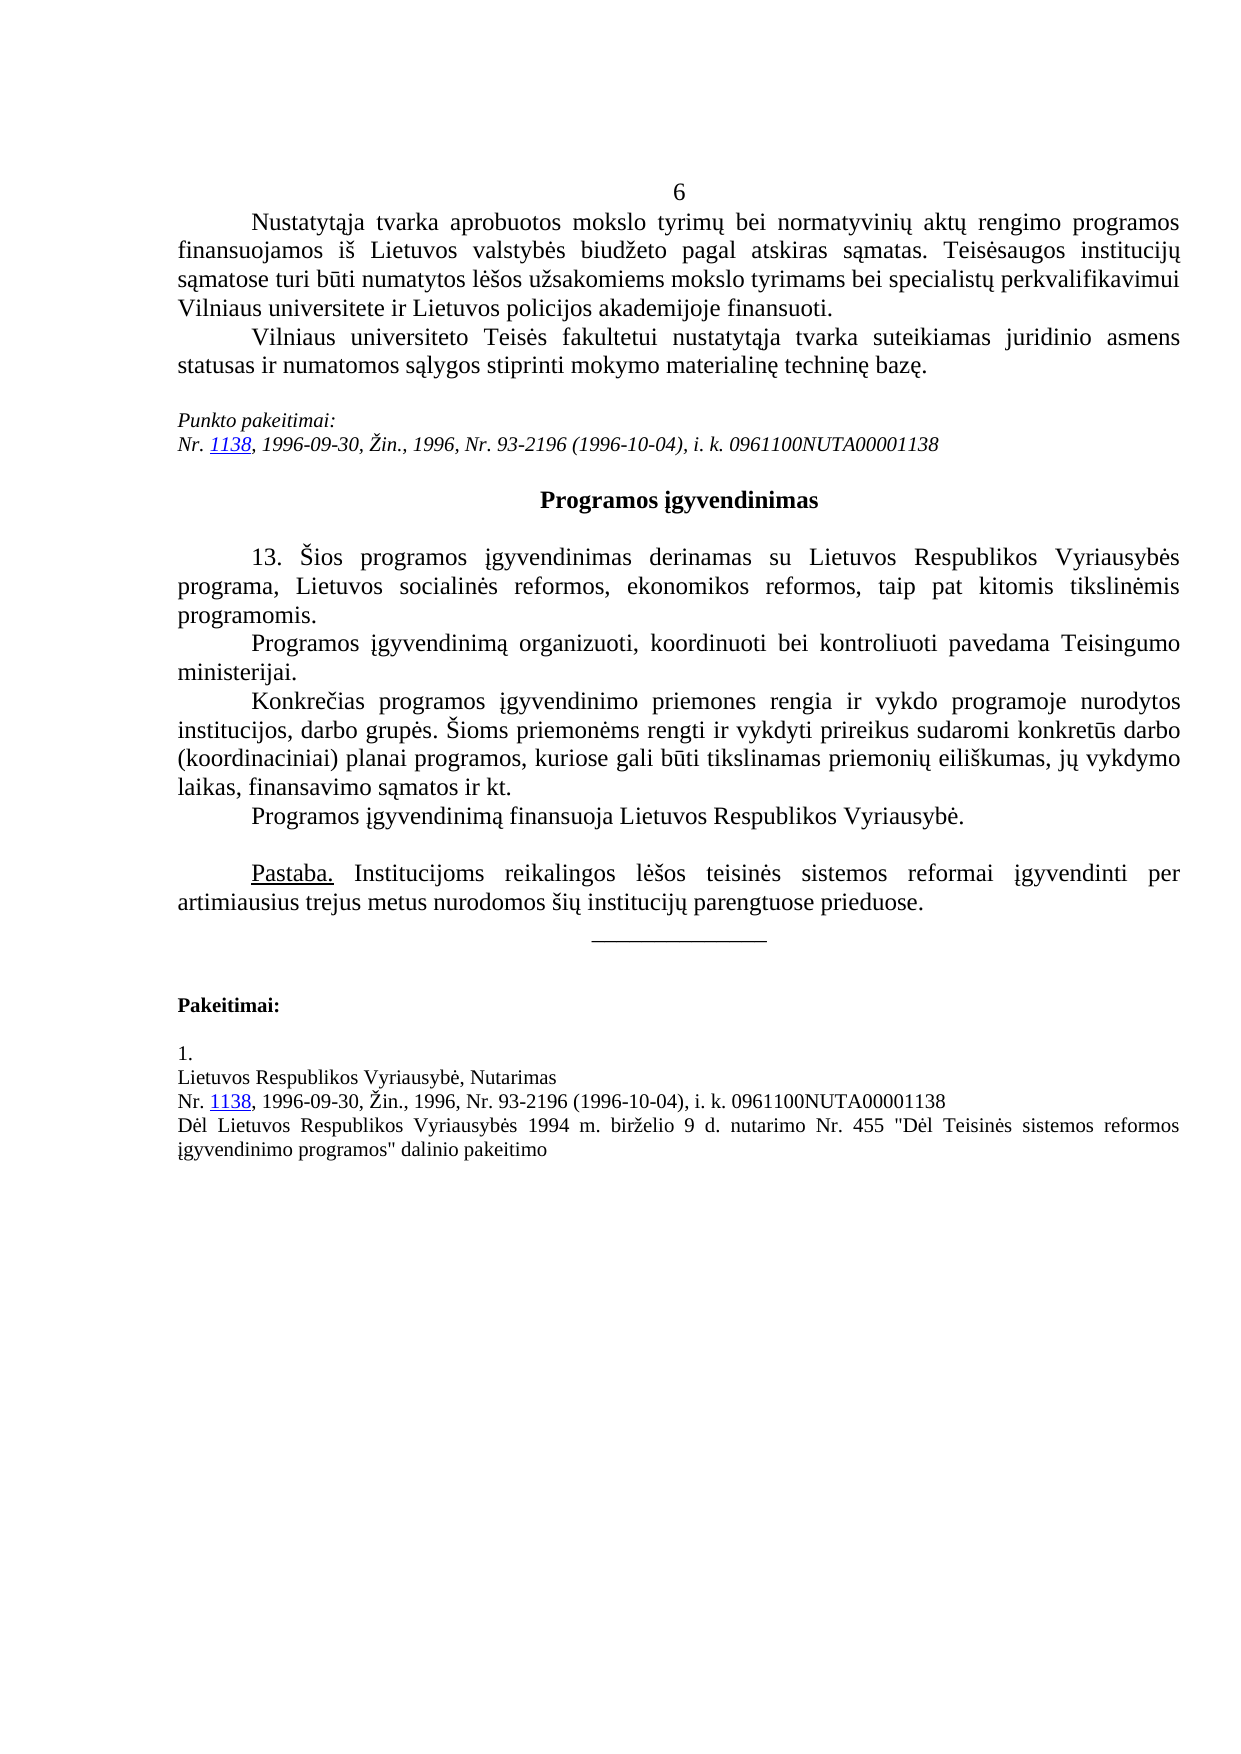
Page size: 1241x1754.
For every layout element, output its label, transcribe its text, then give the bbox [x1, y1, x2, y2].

text ______________ [177, 916, 1181, 945]
text Nustatytąja tvarka aprobuotos mokslo tyrimų bei normatyvinių aktų rengimo programos finansuojamos iš Lietuvos valstybės biudžeto pagal atskiras sąmatas. Teisėsaugos institucijų sąmatose turi būti numatytos lėšos užsakomiems mokslo tyrimams bei specialistų perkvalifikavimui Vilniaus universitete ir Lietuvos policijos akademijoje finansuoti. [177, 207, 1181, 322]
text Dėl Lietuvos Respublikos Vyriausybės 1994 m. birželio 9 d. nutarimo Nr. 455 "Dėl Teisinės sistemos reformos įgyvendinimo programos" dalinio pakeitimo [177, 1113, 1181, 1161]
text Punkto pakeitimai: [177, 408, 1181, 432]
text Nr. 1138, 1996-09-30, Žin., 1996, Nr. 93-2196 (1996-10-04), i. k. 0961100NUTA00001138 [177, 1089, 1181, 1113]
text Konkrečias programos įgyvendinimo priemones rengia ir vykdo programoje nurodytos institucijos, darbo grupės. Šioms priemonėms rengti ir vykdyti prireikus sudaromi konkretūs darbo (koordinaciniai) planai programos, kuriose gali būti tikslinamas priemonių eiliškumas, jų vykdymo laikas, finansavimo sąmatos ir kt. [177, 686, 1181, 801]
text Pakeitimai: [177, 993, 1181, 1017]
text 1. [177, 1041, 1181, 1065]
text Programos įgyvendinimas [177, 485, 1181, 513]
text Nr. 1138, 1996-09-30, Žin., 1996, Nr. 93-2196 (1996-10-04), i. k. 0961100NUTA00001138 [177, 432, 1181, 456]
text Pastaba. Institucijoms reikalingos lėšos teisinės sistemos reformai įgyvendinti per artimiausius trejus metus nurodomos šių institucijų parengtuose prieduose. [177, 858, 1181, 916]
text Vilniaus universiteto Teisės fakultetui nustatytąja tvarka suteikiamas juridinio asmens statusas ir numatomos sąlygos stiprinti mokymo materialinę techninę bazę. [177, 322, 1181, 379]
text 13. Šios programos įgyvendinimas derinamas su Lietuvos Respublikos Vyriausybės programa, Lietuvos socialinės reformos, ekonomikos reformos, taip pat kitomis tikslinėmis programomis. [177, 542, 1181, 628]
text Lietuvos Respublikos Vyriausybė, Nutarimas [177, 1065, 1181, 1089]
text Programos įgyvendinimą organizuoti, koordinuoti bei kontroliuoti pavedama Teisingumo ministerijai. [177, 628, 1181, 686]
text Programos įgyvendinimą finansuoja Lietuvos Respublikos Vyriausybė. [177, 801, 1181, 830]
